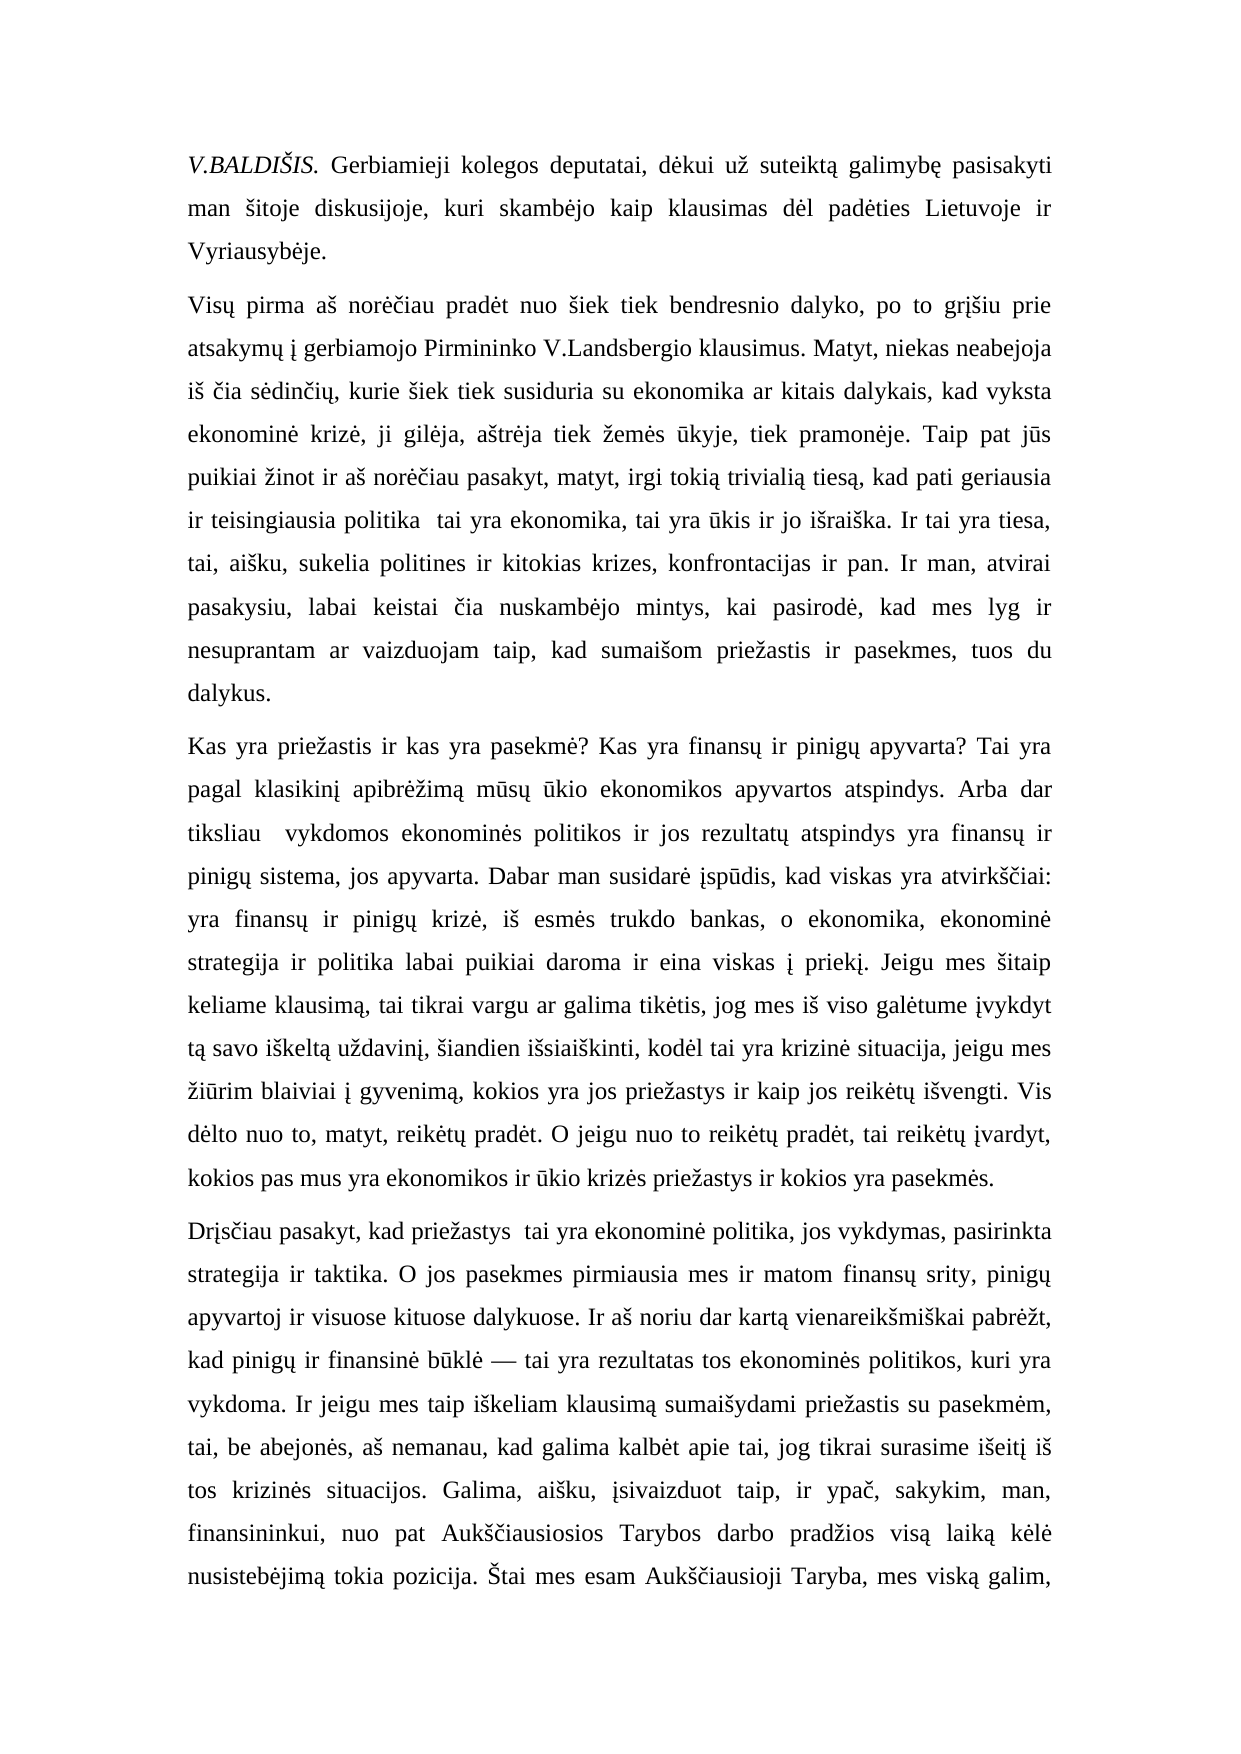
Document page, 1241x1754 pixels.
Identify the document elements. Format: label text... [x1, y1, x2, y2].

text Visų pirma aš norėčiau pradėt nuo šiek tiek bendresnio dalyko, po to grįšiu prie atsakymų į gerbiamojo Pirmininko V.Landsbergio klausimus. Matyt, niekas neabejoja iš čia sėdinčių, kurie šiek tiek susiduria su ekonomika ar kitais dalykais, kad vyksta ekonominė krizė, ji gilėja, aštrėja tiek žemės ūkyje, tiek pramonėje. Taip pat jūs puikiai žinot ir aš norėčiau pasakyt, matyt, irgi tokią trivialią tiesą, kad pati geriausia ir teisingiausia politika tai yra ekonomika, tai yra ūkis ir jo išraiška. Ir tai yra tiesa, tai, aišku, sukelia politines ir kitokias krizes, konfrontacijas ir pan. Ir man, atvirai pasakysiu, labai keistai čia nuskambėjo mintys, kai pasirodė, kad mes lyg ir nesuprantam ar vaizduojam taip, kad sumaišom priežastis ir pasekmes, tuos du dalykus. [187, 290, 1053, 707]
text Drįsčiau pasakyt, kad priežastys tai yra ekonominė politika, jos vykdymas, pasirinkta strategija ir taktika. O jos pasekmes pirmiausia mes ir matom finansų srity, pinigų apyvartoj ir visuose kituose dalykuose. Ir aš noriu dar kartą vienareikšmiškai pabrėžt, kad pinigų ir finansinė būklė — tai yra rezultatas tos ekonominės politikos, kuri yra vykdoma. Ir jeigu mes taip iškeliam klausimą sumaišydami priežastis su pasekmėm, tai, be abejonės, aš nemanau, kad galima kalbėt apie tai, jog tikrai surasime išeitį iš tos krizinės situacijos. Galima, aišku, įsivaizduot taip, ir ypač, sakykim, man, finansininkui, nuo pat Aukščiausiosios Tarybos darbo pradžios visą laiką kėlė nusistebėjimą tokia pozicija. Štai mes esam Aukščiausioji Taryba, mes viską galim, [187, 1216, 1053, 1590]
text Kas yra priežastis ir kas yra pasekmė? Kas yra finansų ir pinigų apyvarta? Tai yra pagal klasikinį apibrėžimą mūsų ūkio ekonomikos apyvartos atspindys. Arba dar tiksliau vykdomos ekonominės politikos ir jos rezultatų atspindys yra finansų ir pinigų sistema, jos apyvarta. Dabar man susidarė įspūdis, kad viskas yra atvirkščiai: yra finansų ir pinigų krizė, iš esmės trukdo bankas, o ekonomika, ekonominė strategija ir politika labai puikiai daroma ir eina viskas į priekį. Jeigu mes šitaip keliame klausimą, tai tikrai vargu ar galima tikėtis, jog mes iš viso galėtume įvykdyt tą savo iškeltą uždavinį, šiandien išsiaiškinti, kodėl tai yra krizinė situacija, jeigu mes žiūrim blaiviai į gyvenimą, kokios yra jos priežastys ir kaip jos reikėtų išvengti. Vis dėlto nuo to, matyt, reikėtų pradėt. O jeigu nuo to reikėtų pradėt, tai reikėtų įvardyt, kokios pas mus yra ekonomikos ir ūkio krizės priežastys ir kokios yra pasekmės. [187, 731, 1053, 1191]
text V.BALDIŠIS. Gerbiamieji kolegos deputatai, dėkui už suteiktą galimybę pasisakyti man šitoje diskusijoje, kuri skambėjo kaip klausimas dėl padėties Lietuvoje ir Vyriausybėje. [187, 150, 1053, 265]
